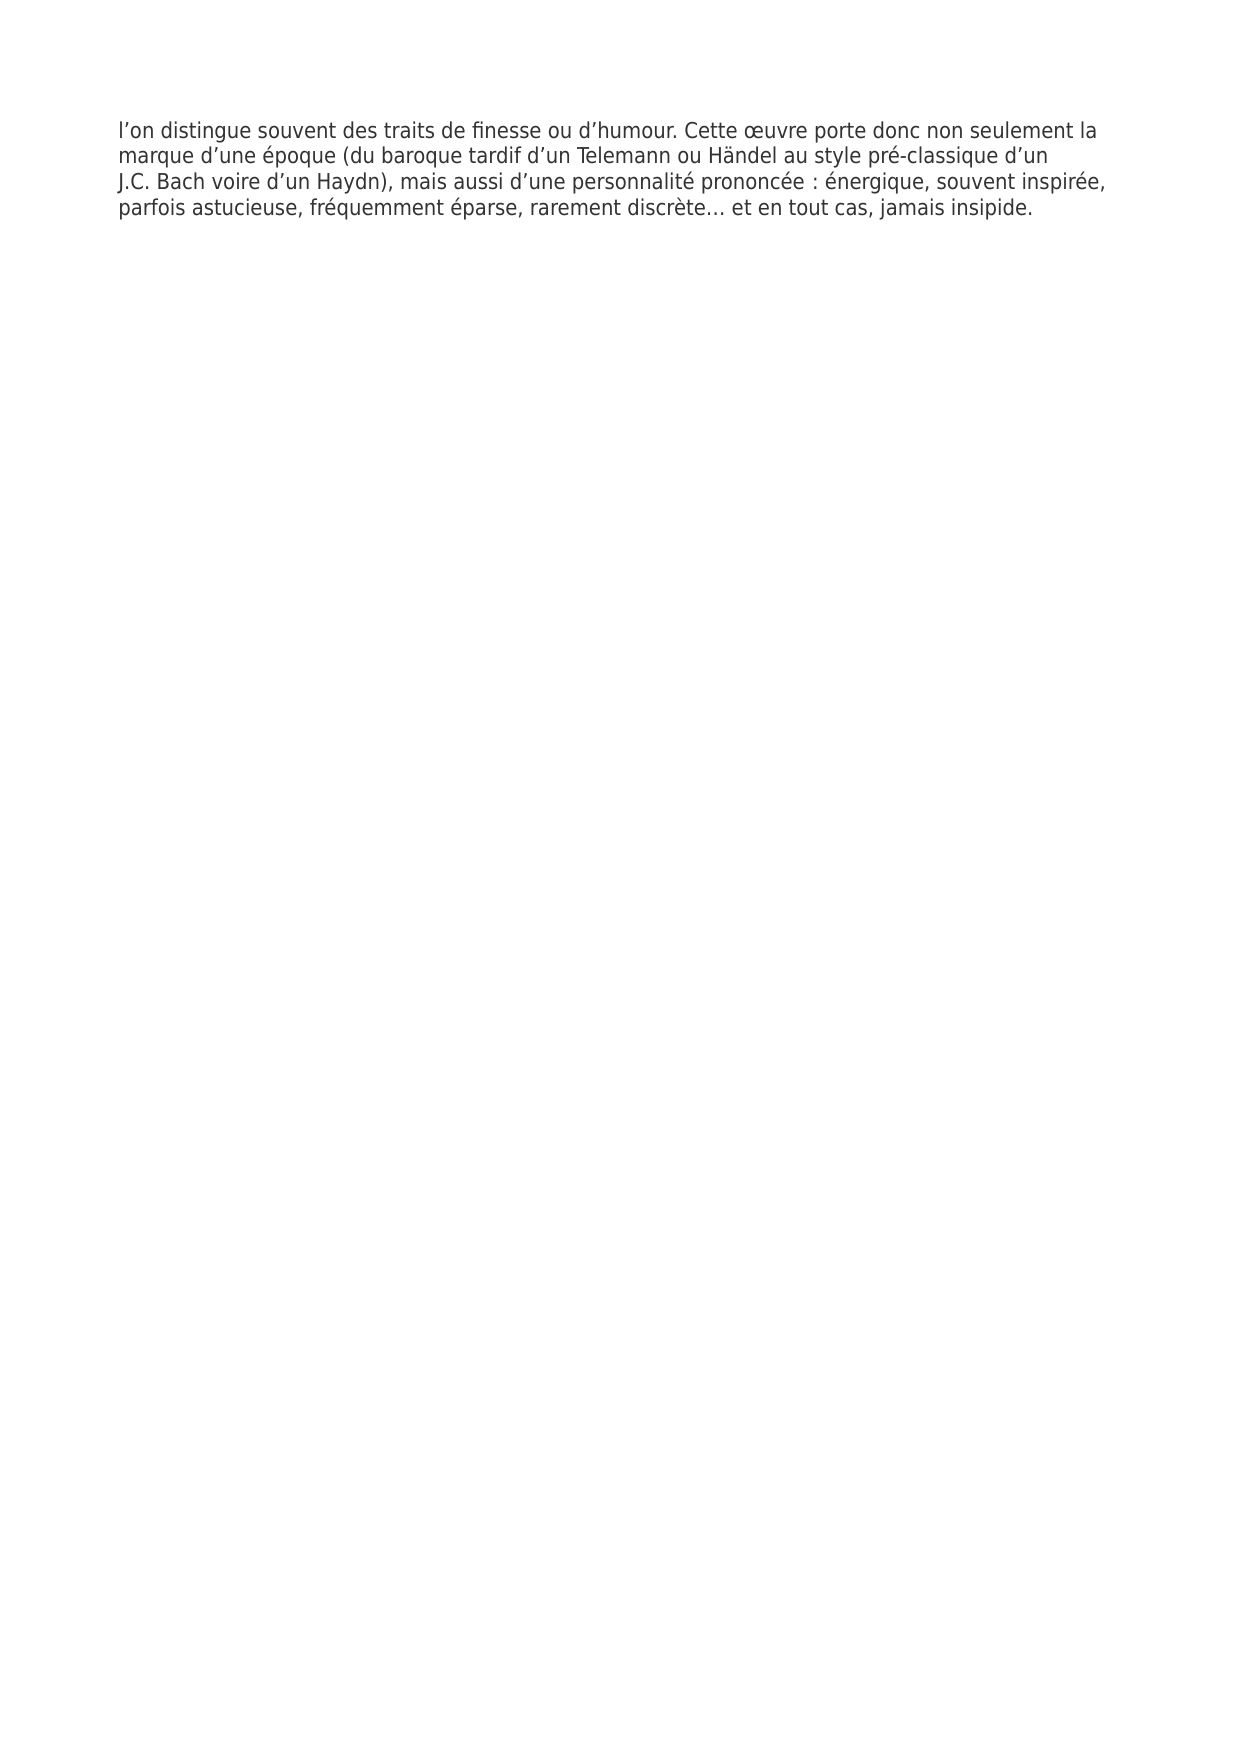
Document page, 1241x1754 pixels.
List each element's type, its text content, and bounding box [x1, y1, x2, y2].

text l’on distingue souvent des traits de finesse ou d’humour. Cette œuvre porte donc non seulement la marque d’une époque (du baroque tardif d’un Telemann ou Händel au style pré-classique d’un J.C. Bach voire d’un Haydn), mais aussi d’une personnalité prononcée : énergique, souvent inspirée, parfois astucieuse, fréquemment éparse, rarement discrète… et en tout cas, jamais insipide. [118, 118, 1122, 220]
